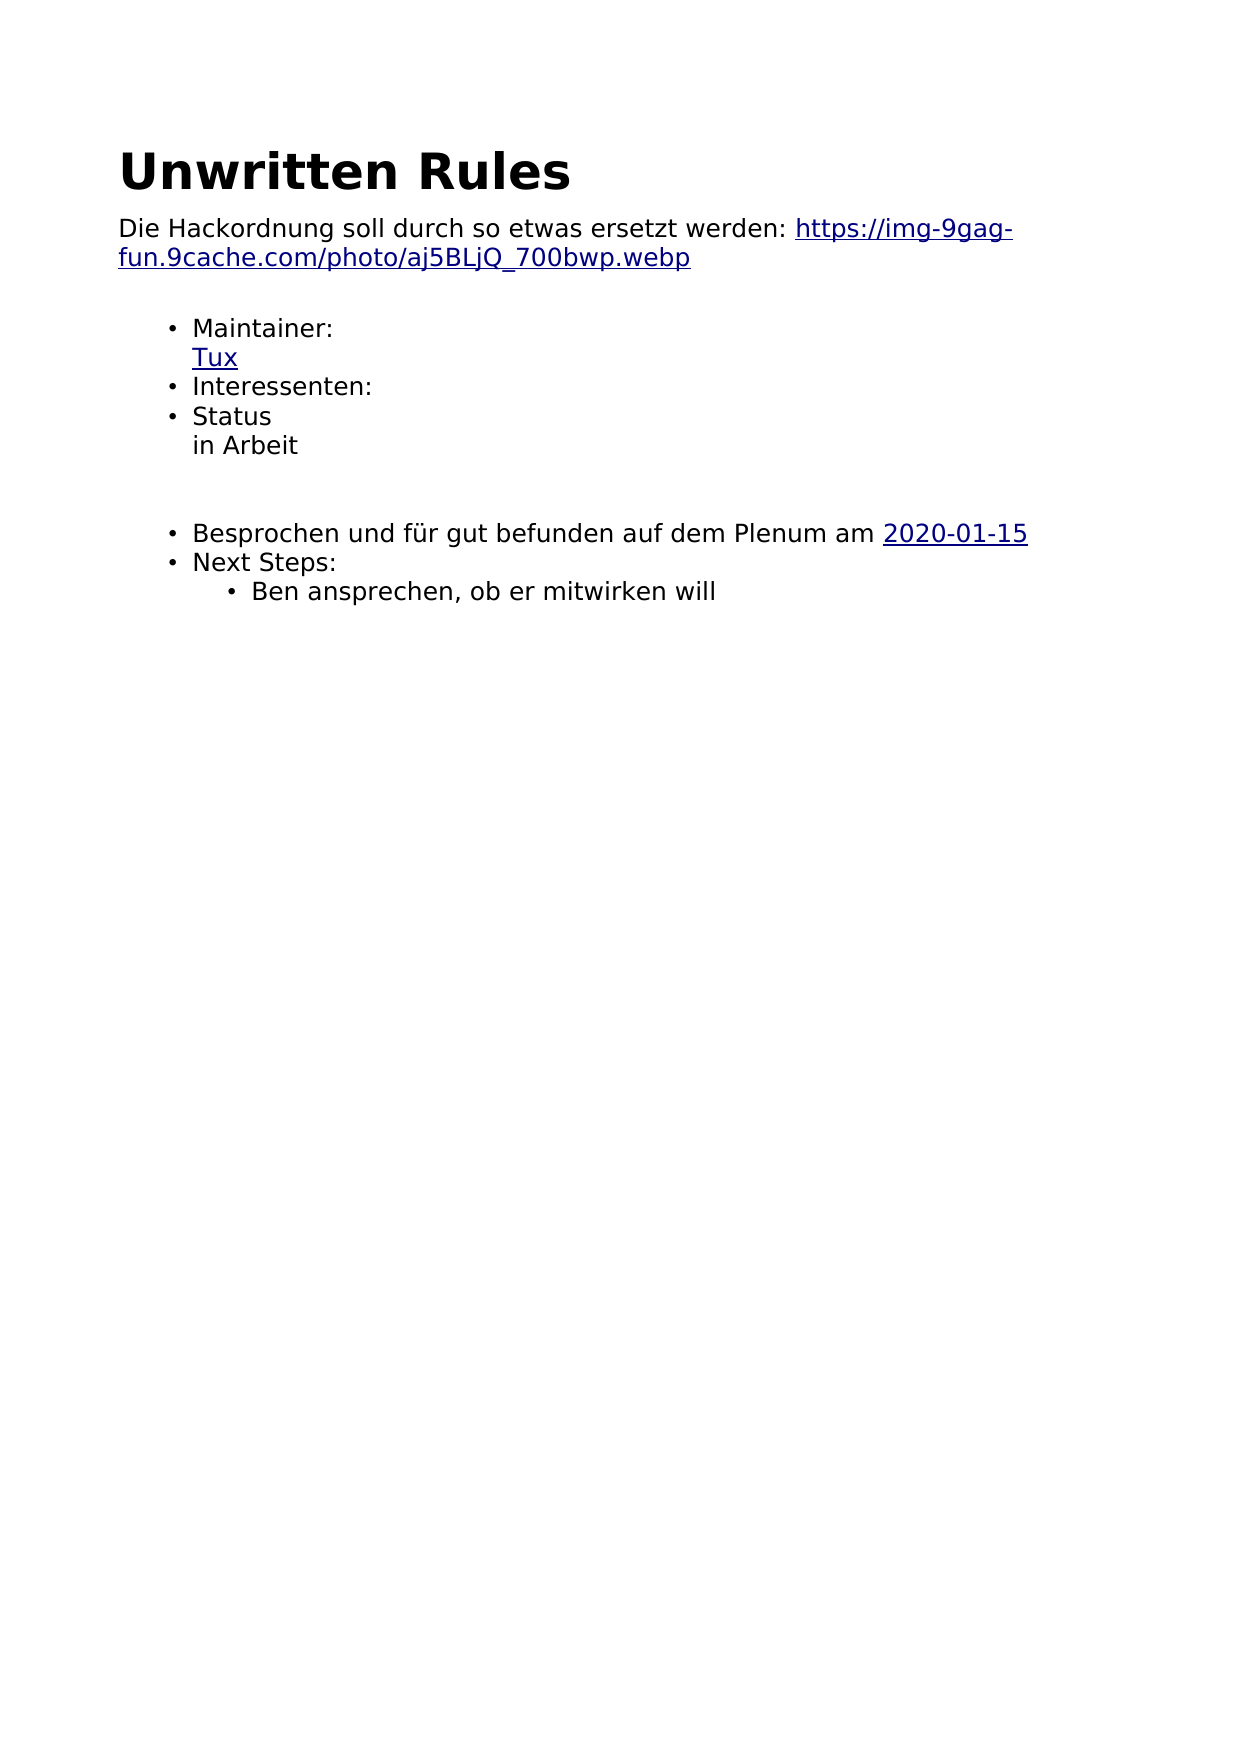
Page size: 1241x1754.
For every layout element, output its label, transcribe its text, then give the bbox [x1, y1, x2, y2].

list Next Steps: [177, 548, 1122, 577]
list Interessenten: [177, 372, 1122, 402]
list Ben ansprechen, ob er mitwirken will [236, 577, 1122, 606]
subtitle Unwritten Rules [118, 143, 1122, 201]
text Die Hackordnung soll durch so etwas ersetzt werden: https://img-9gag-fun.9cache.com/photo/aj5BLjQ_700bwp.webp [118, 214, 1122, 272]
list in Arbeit [177, 431, 1122, 460]
list Status [177, 402, 1122, 431]
list Maintainer: [177, 314, 1122, 343]
list Besprochen und für gut befunden auf dem Plenum am 2020-01-15 [177, 519, 1122, 548]
list Tux [177, 343, 1122, 372]
